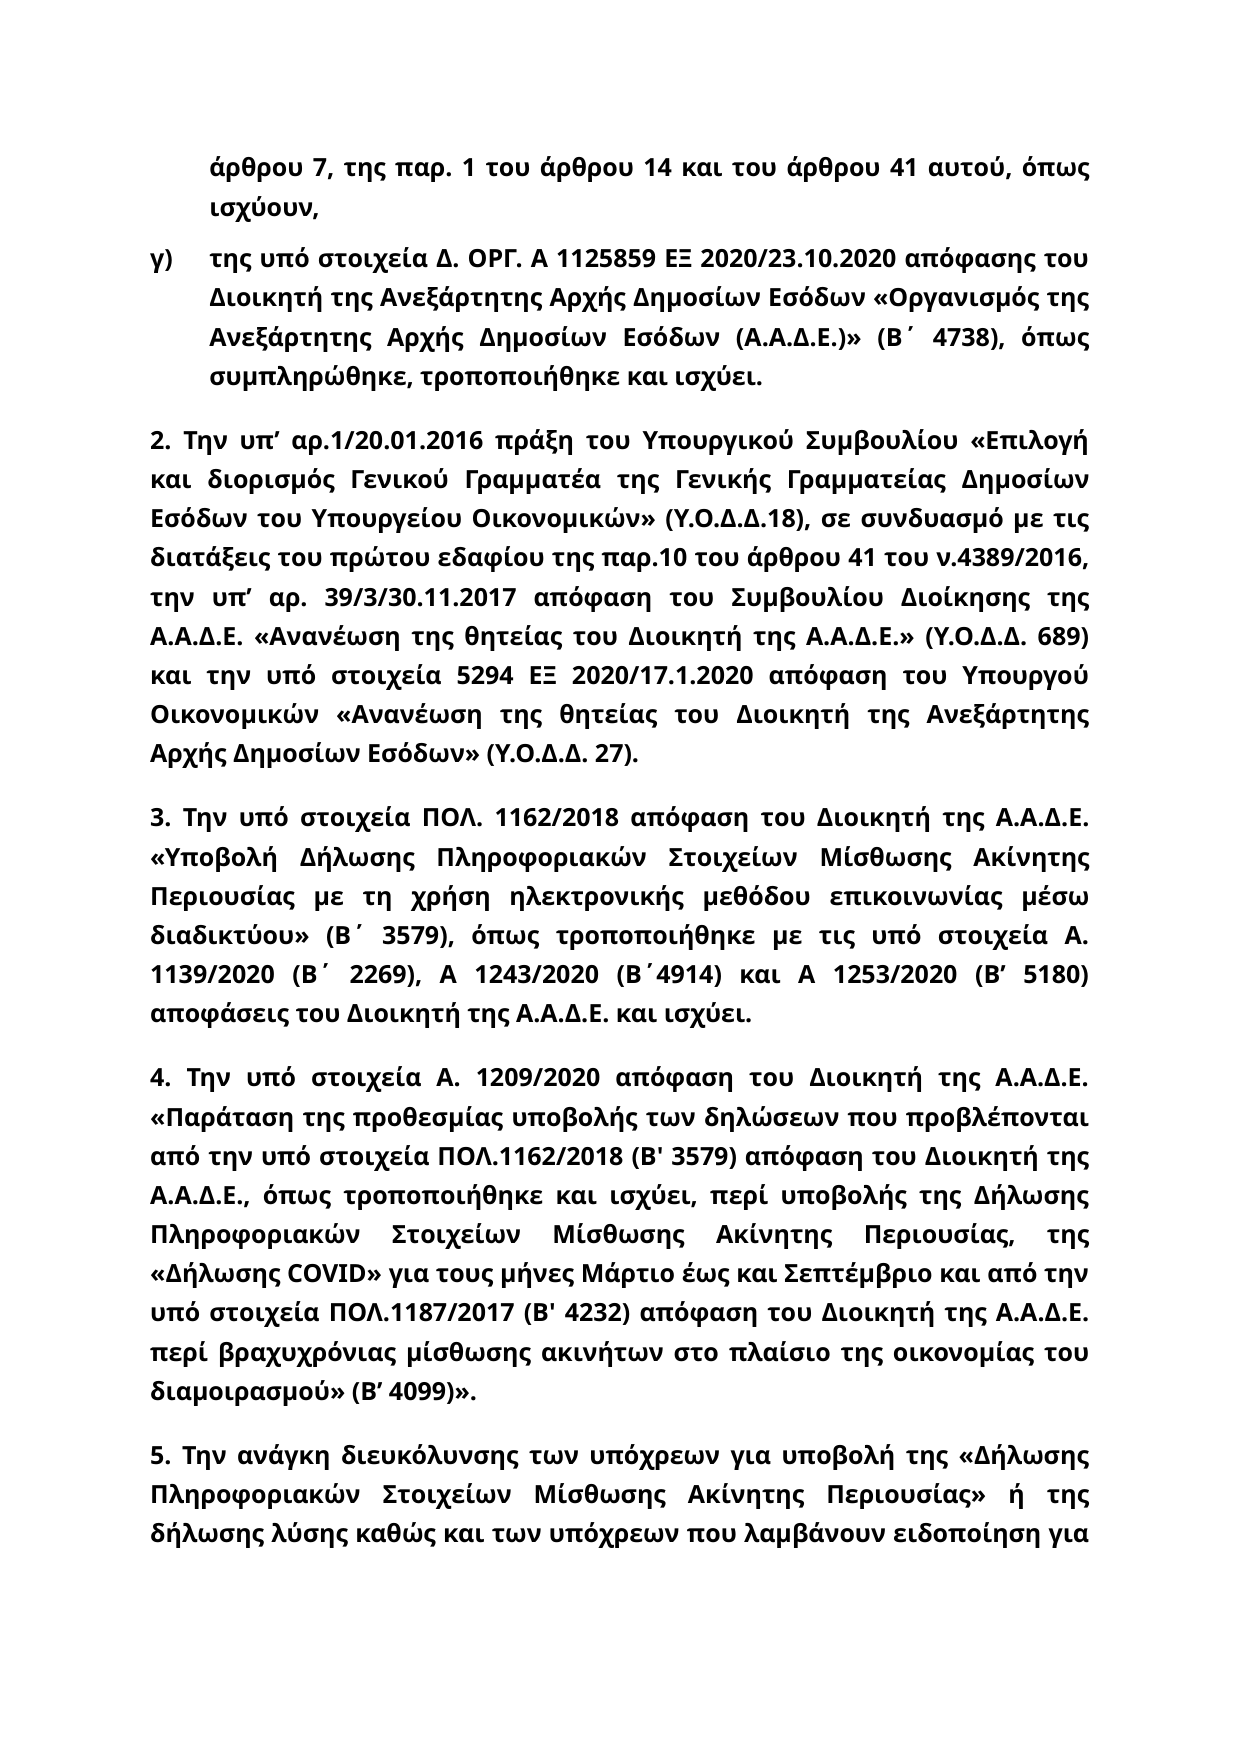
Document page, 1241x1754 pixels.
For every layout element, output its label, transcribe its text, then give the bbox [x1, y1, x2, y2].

text 4. Την υπό στοιχεία Α. 1209/2020 απόφαση του Διοικητή της Α.Α.Δ.Ε. «Παράταση της προθεσμίας υποβολής των δηλώσεων που προβλέπονται από την υπό στοιχεία ΠΟΛ.1162/2018 (Β' 3579) απόφαση του Διοικητή της Α.Α.Δ.Ε., όπως τροποποιήθηκε και ισχύει, περί υποβολής της Δήλωσης Πληροφοριακών Στοιχείων Μίσθωσης Ακίνητης Περιουσίας, της «Δήλωσης COVID» για τους μήνες Μάρτιο έως και Σεπτέμβριο και από την υπό στοιχεία ΠΟΛ.1187/2017 (Β' 4232) απόφαση του Διοικητή της Α.Α.Δ.Ε. περί βραχυχρόνιας μίσθωσης ακινήτων στο πλαίσιο της οικονομίας του διαμοιρασμού» (Β’ 4099)». [150, 1060, 1090, 1407]
text 5. Την ανάγκη διευκόλυνσης των υπόχρεων για υποβολή της «Δήλωσης Πληροφοριακών Στοιχείων Μίσθωσης Ακίνητης Περιουσίας» ή της δήλωσης λύσης καθώς και των υπόχρεων που λαμβάνουν ειδοποίηση για [150, 1437, 1090, 1550]
list άρθρου 7, της παρ. 1 του άρθρου 14 και του άρθρου 41 αυτού, όπως ισχύουν, [150, 150, 1090, 223]
list γ) της υπό στοιχεία Δ. ΟΡΓ. Α 1125859 ΕΞ 2020/23.10.2020 απόφασης του Διοικητή της Ανεξάρτητης Αρχής Δημοσίων Εσόδων «Οργανισμός της Ανεξάρτητης Αρχής Δημοσίων Εσόδων (Α.Α.Δ.Ε.)» (Β΄ 4738), όπως συμπληρώθηκε, τροποποιήθηκε και ισχύει. [150, 241, 1090, 392]
text 2. Την υπ’ αρ.1/20.01.2016 πράξη του Υπουργικού Συμβουλίου «Επιλογή και διορισμός Γενικού Γραμματέα της Γενικής Γραμματείας Δημοσίων Εσόδων του Υπουργείου Οικονομικών» (Υ.Ο.Δ.Δ.18), σε συνδυασμό με τις διατάξεις του πρώτου εδαφίου της παρ.10 του άρθρου 41 του ν.4389/2016, την υπ’ αρ. 39/3/30.11.2017 απόφαση του Συμβουλίου Διοίκησης της Α.Α.Δ.Ε. «Ανανέωση της θητείας του Διοικητή της Α.Α.Δ.Ε.» (Υ.Ο.Δ.Δ. 689) και την υπό στοιχεία 5294 ΕΞ 2020/17.1.2020 απόφαση του Υπουργού Οικονομικών «Ανανέωση της θητείας του Διοικητή της Ανεξάρτητης Αρχής Δημοσίων Εσόδων» (Υ.Ο.Δ.Δ. 27). [150, 422, 1090, 770]
text 3. Την υπό στοιχεία ΠΟΛ. 1162/2018 απόφαση του Διοικητή της Α.Α.Δ.Ε. «Υποβολή Δήλωσης Πληροφοριακών Στοιχείων Μίσθωσης Ακίνητης Περιουσίας με τη χρήση ηλεκτρονικής μεθόδου επικοινωνίας μέσω διαδικτύου» (Β΄ 3579), όπως τροποποιήθηκε με τις υπό στοιχεία Α. 1139/2020 (Β΄ 2269), Α 1243/2020 (Β΄4914) και Α 1253/2020 (Β’ 5180) αποφάσεις του Διοικητή της Α.Α.Δ.Ε. και ισχύει. [150, 800, 1090, 1030]
